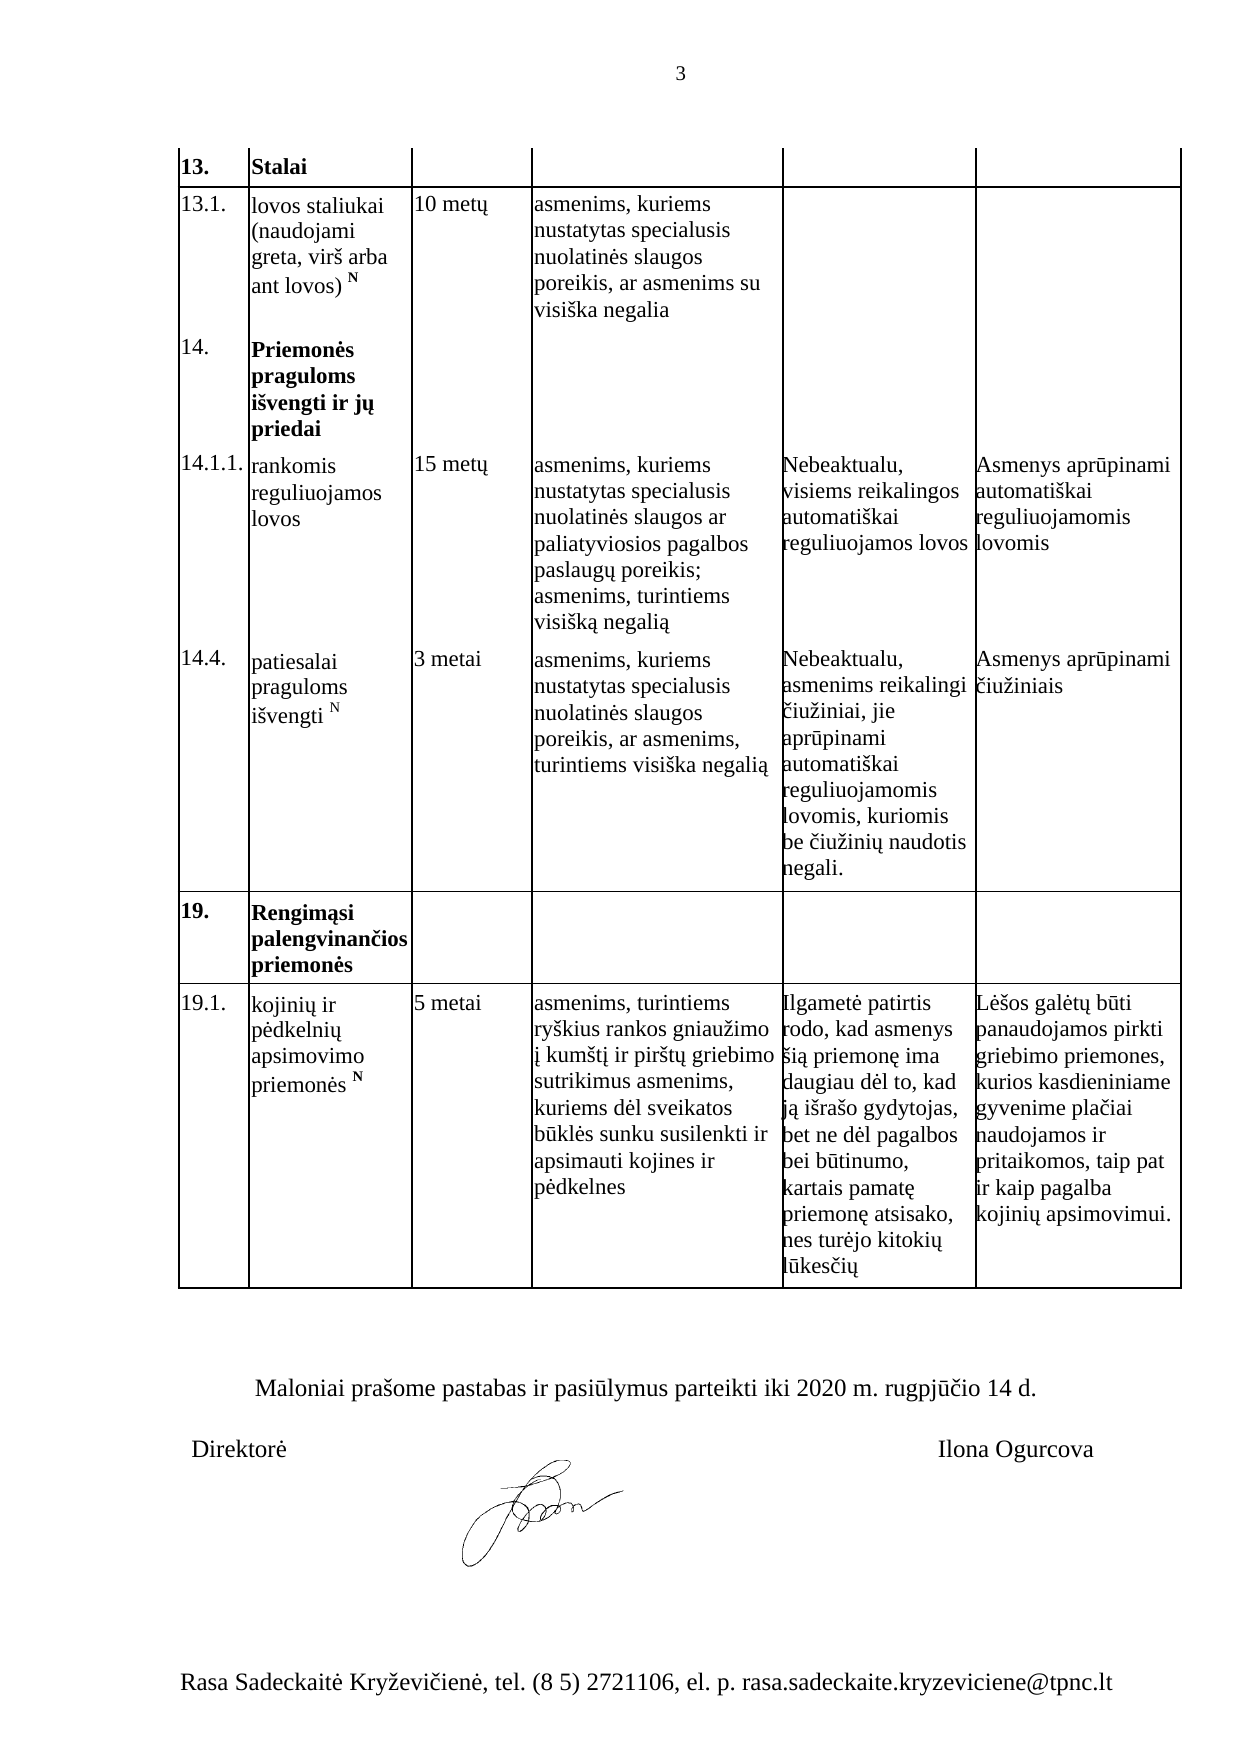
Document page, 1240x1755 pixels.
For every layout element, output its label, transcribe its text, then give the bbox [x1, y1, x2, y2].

table_cell 5 metai [413, 984, 531, 1287]
table_cell lovos staliukai (naudojami greta, virš arba ant lovos) N Priemonės praguloms išvengti ir jų priedai rankomis reguliuojamos lovos patiesalai praguloms išvengti N [250, 188, 411, 891]
table_cell asmenims, turintiems ryškius rankos gniaužimo į kumštį ir pirštų griebimo sutrikimus asmenims, kuriems dėl sveikatos būklės sunku susilenkti ir apsimauti kojines ir pėdkelnes [533, 984, 782, 1287]
table_cell Rengimąsi palengvinančios priemonės [250, 892, 411, 983]
text Direktorė Ilona Ogurcova [180, 1434, 1105, 1568]
text Maloniai prašome pastabas ir pasiūlymus parteikti iki 2020 m. rugpjūčio 14 d. [249, 1373, 1042, 1402]
table_cell asmenims, kuriems nustatytas specialusis nuolatinės slaugos poreikis, ar asmenims su visiška negalia asmenims, kuriems nustatytas specialusis nuolatinės slaugos ar paliatyviosios pagalbos paslaugų poreikis; asmenims, turintiems visišką negalią asmenims, kuriems nustatytas specialusis nuolatinės slaugos poreikis, ar asmenims, turintiems visiška negalią [533, 188, 782, 891]
table_cell 10 metų 15 metų 3 metai [413, 188, 531, 891]
table_header Stalai [250, 148, 411, 186]
table_header 13. [180, 148, 248, 186]
table_header [533, 148, 782, 186]
table_cell [784, 892, 975, 983]
table_cell 13.1. 14. 14.1.1. 14.4. [180, 188, 248, 891]
table_cell Lėšos galėtų būti panaudojamos pirkti griebimo priemones, kurios kasdieniniame gyvenime plačiai naudojamos ir pritaikomos, taip pat ir kaip pagalba kojinių apsimovimui. [977, 984, 1180, 1287]
table_cell Asmenys aprūpinami automatiškai reguliuojamomis lovomis Asmenys aprūpinami čiužiniais [977, 188, 1180, 891]
table_cell kojinių ir pėdkelnių apsimovimo priemonės N [250, 984, 411, 1287]
table_cell [533, 892, 782, 983]
table_cell 19.1. [180, 984, 248, 1287]
table_cell Nebeaktualu, visiems reikalingos automatiškai reguliuojamos lovos Nebeaktualu, asmenims reikalingi čiužiniai, jie aprūpinami automatiškai reguliuojamomis lovomis, kuriomis be čiužinių naudotis negali. [784, 188, 975, 891]
table_cell Ilgametė patirtis rodo, kad asmenys šią priemonę ima daugiau dėl to, kad ją išrašo gydytojas, bet ne dėl pagalbos bei būtinumo, kartais pamatę priemonę atsisako, nes turėjo kitokių lūkesčių [784, 984, 975, 1287]
text Rasa Sadeckaitė Kryževičienė, tel. (8 5) 2721106, el. p. rasa.sadeckaite.kryzeviciene@tpnc.lt [174, 1667, 1118, 1696]
table_header [977, 148, 1180, 186]
table_cell 19. [180, 892, 248, 983]
table_cell [413, 892, 531, 983]
table_header [413, 148, 531, 186]
table_cell [977, 892, 1180, 983]
table_header [784, 148, 975, 186]
